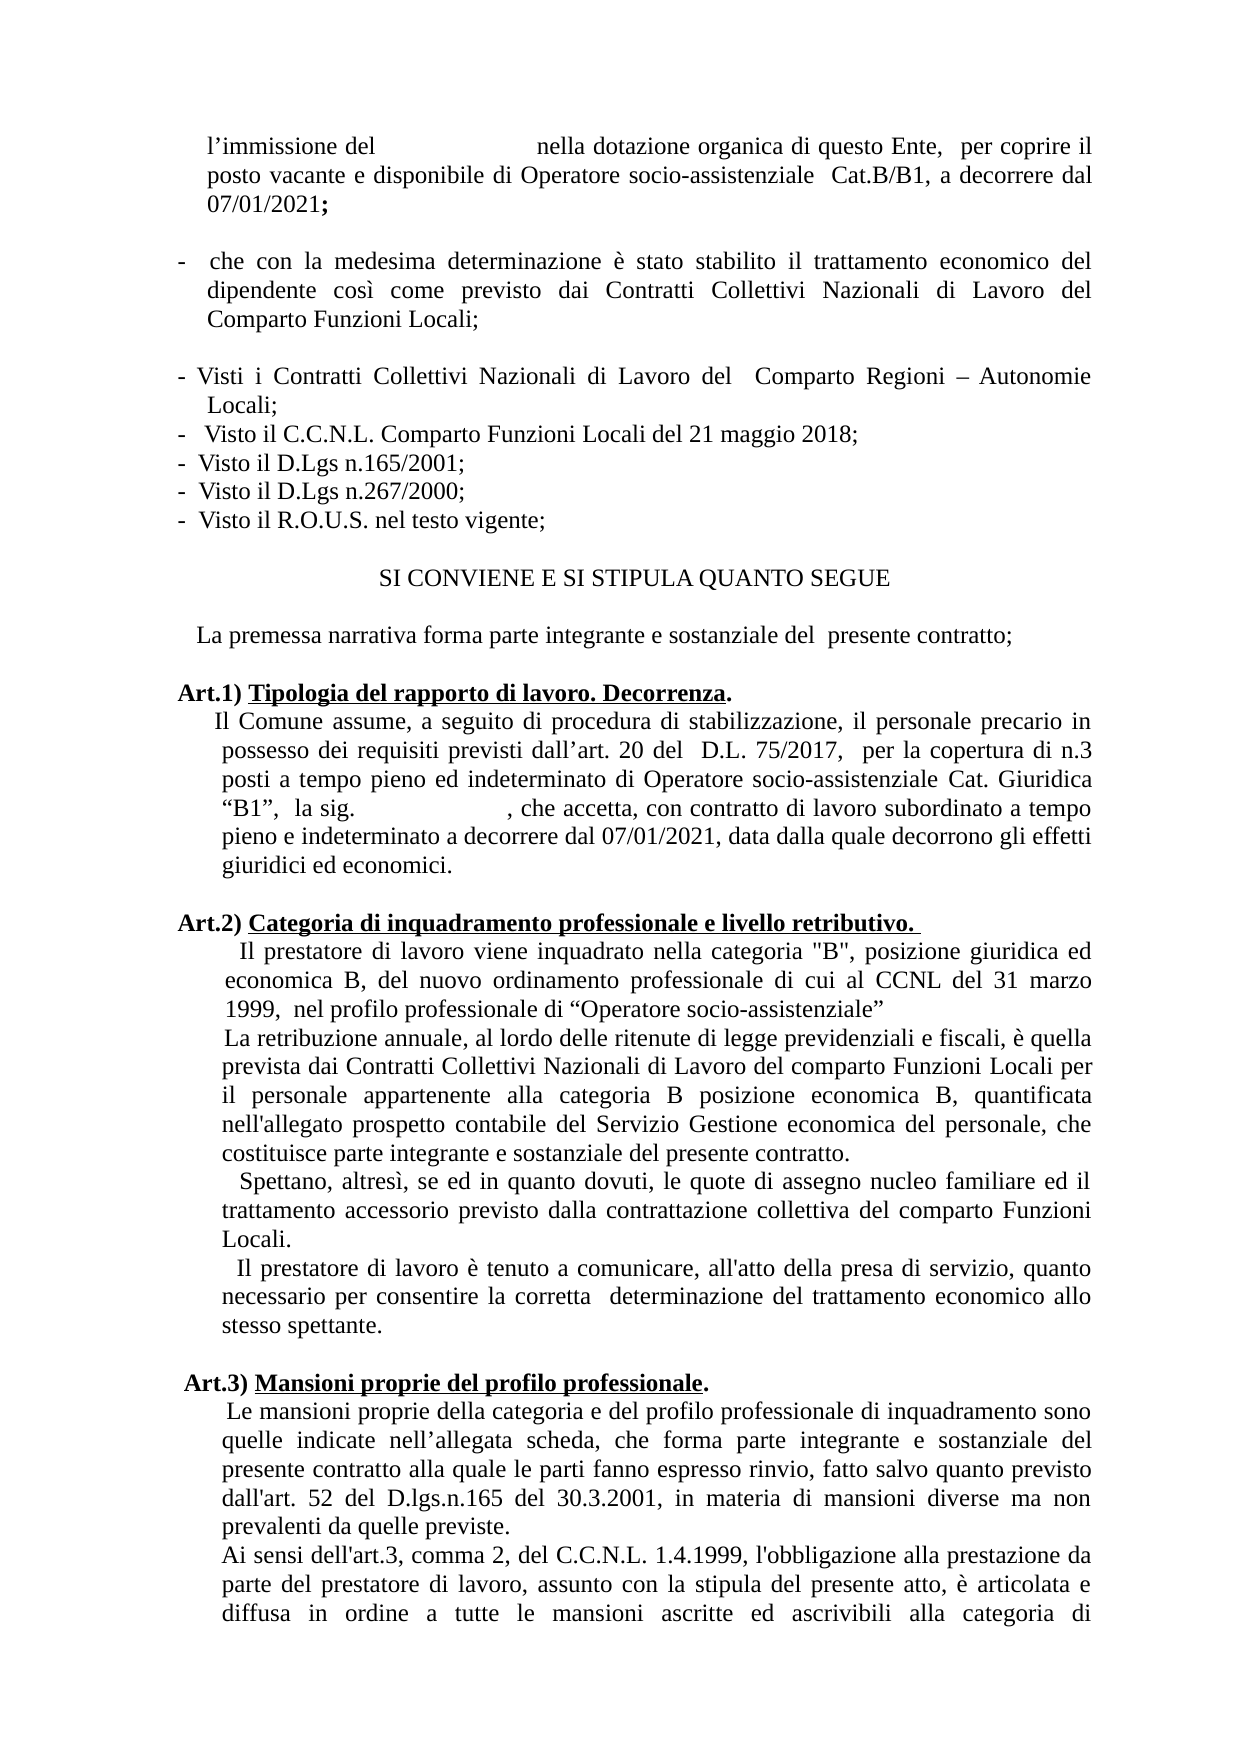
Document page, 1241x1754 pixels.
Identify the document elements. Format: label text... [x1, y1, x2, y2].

text SI CONVIENE E SI STIPULA QUANTO SEGUE [177, 563, 1092, 591]
text - Visto il D.Lgs n.165/2001; [177, 448, 1092, 476]
text Il prestatore di lavoro è tenuto a comunicare, all'atto della presa di servizio, quanto necessario per consentire la corretta determinazione del trattamento economico allo stesso spettante. [177, 1253, 1092, 1339]
text - Visto il R.O.U.S. nel testo vigente; [177, 505, 1092, 534]
text Le mansioni proprie della categoria e del profilo professionale di inquadramento sono quelle indicate nell’allegata scheda, che forma parte integrante e sostanziale del presente contratto alla quale le parti fanno espresso rinvio, fatto salvo quanto previsto dall'art. 52 del D.lgs.n.165 del 30.3.2001, in materia di mansioni diverse ma non prevalenti da quelle previste. [177, 1396, 1092, 1540]
text Spettano, altresì, se ed in quanto dovuti, le quote di assegno nucleo familiare ed il trattamento accessorio previsto dalla contrattazione collettiva del comparto Funzioni Locali. [177, 1166, 1092, 1253]
text - Visti i Contratti Collettivi Nazionali di Lavoro del Comparto Regioni – Autonomie Locali; [177, 361, 1092, 419]
text - Visto il D.Lgs n.267/2000; [177, 476, 1092, 505]
text Il prestatore di lavoro viene inquadrato nella categoria "B", posizione giuridica ed economica B, del nuovo ordinamento professionale di cui al CCNL del 31 marzo 1999, nel profilo professionale di “Operatore socio-assistenziale” [183, 936, 1092, 1023]
text - che con la medesima determinazione è stato stabilito il trattamento economico del dipendente così come previsto dai Contratti Collettivi Nazionali di Lavoro del Comparto Funzioni Locali; [177, 246, 1092, 333]
text Ai sensi dell'art.3, comma 2, del C.C.N.L. 1.4.1999, l'obbligazione alla prestazione da parte del prestatore di lavoro, assunto con la stipula del presente atto, è articolata e diffusa in ordine a tutte le mansioni ascritte ed ascrivibili alla categoria di [177, 1540, 1092, 1626]
text - Visto il C.C.N.L. Comparto Funzioni Locali del 21 maggio 2018; [177, 419, 1092, 448]
text La premessa narrativa forma parte integrante e sostanziale del presente contratto; [177, 620, 1092, 649]
text Art.2) Categoria di inquadramento professionale e livello retributivo. [177, 908, 1092, 936]
text Art.1) Tipologia del rapporto di lavoro. Decorrenza. [177, 678, 1092, 706]
text Art.3) Mansioni proprie del profilo professionale. [177, 1368, 1092, 1396]
text l’immissione del nella dotazione organica di questo Ente, per coprire il posto vacante e disponibile di Operatore socio-assistenziale Cat.B/B1, a decorrere dal 07/01/2021; [177, 131, 1092, 218]
text Il Comune assume, a seguito di procedura di stabilizzazione, il personale precario in possesso dei requisiti previsti dall’art. 20 del D.L. 75/2017, per la copertura di n.3 posti a tempo pieno ed indeterminato di Operatore socio-assistenziale Cat. Giuridica “B1”, la sig. , che accetta, con contratto di lavoro subordinato a tempo pieno e indeterminato a decorrere dal 07/01/2021, data dalla quale decorrono gli effetti giuridici ed economici. [177, 706, 1092, 879]
text La retribuzione annuale, al lordo delle ritenute di legge previdenziali e fiscali, è quella prevista dai Contratti Collettivi Nazionali di Lavoro del comparto Funzioni Locali per il personale appartenente alla categoria B posizione economica B, quantificata nell'allegato prospetto contabile del Servizio Gestione economica del personale, che costituisce parte integrante e sostanziale del presente contratto. [177, 1023, 1092, 1166]
